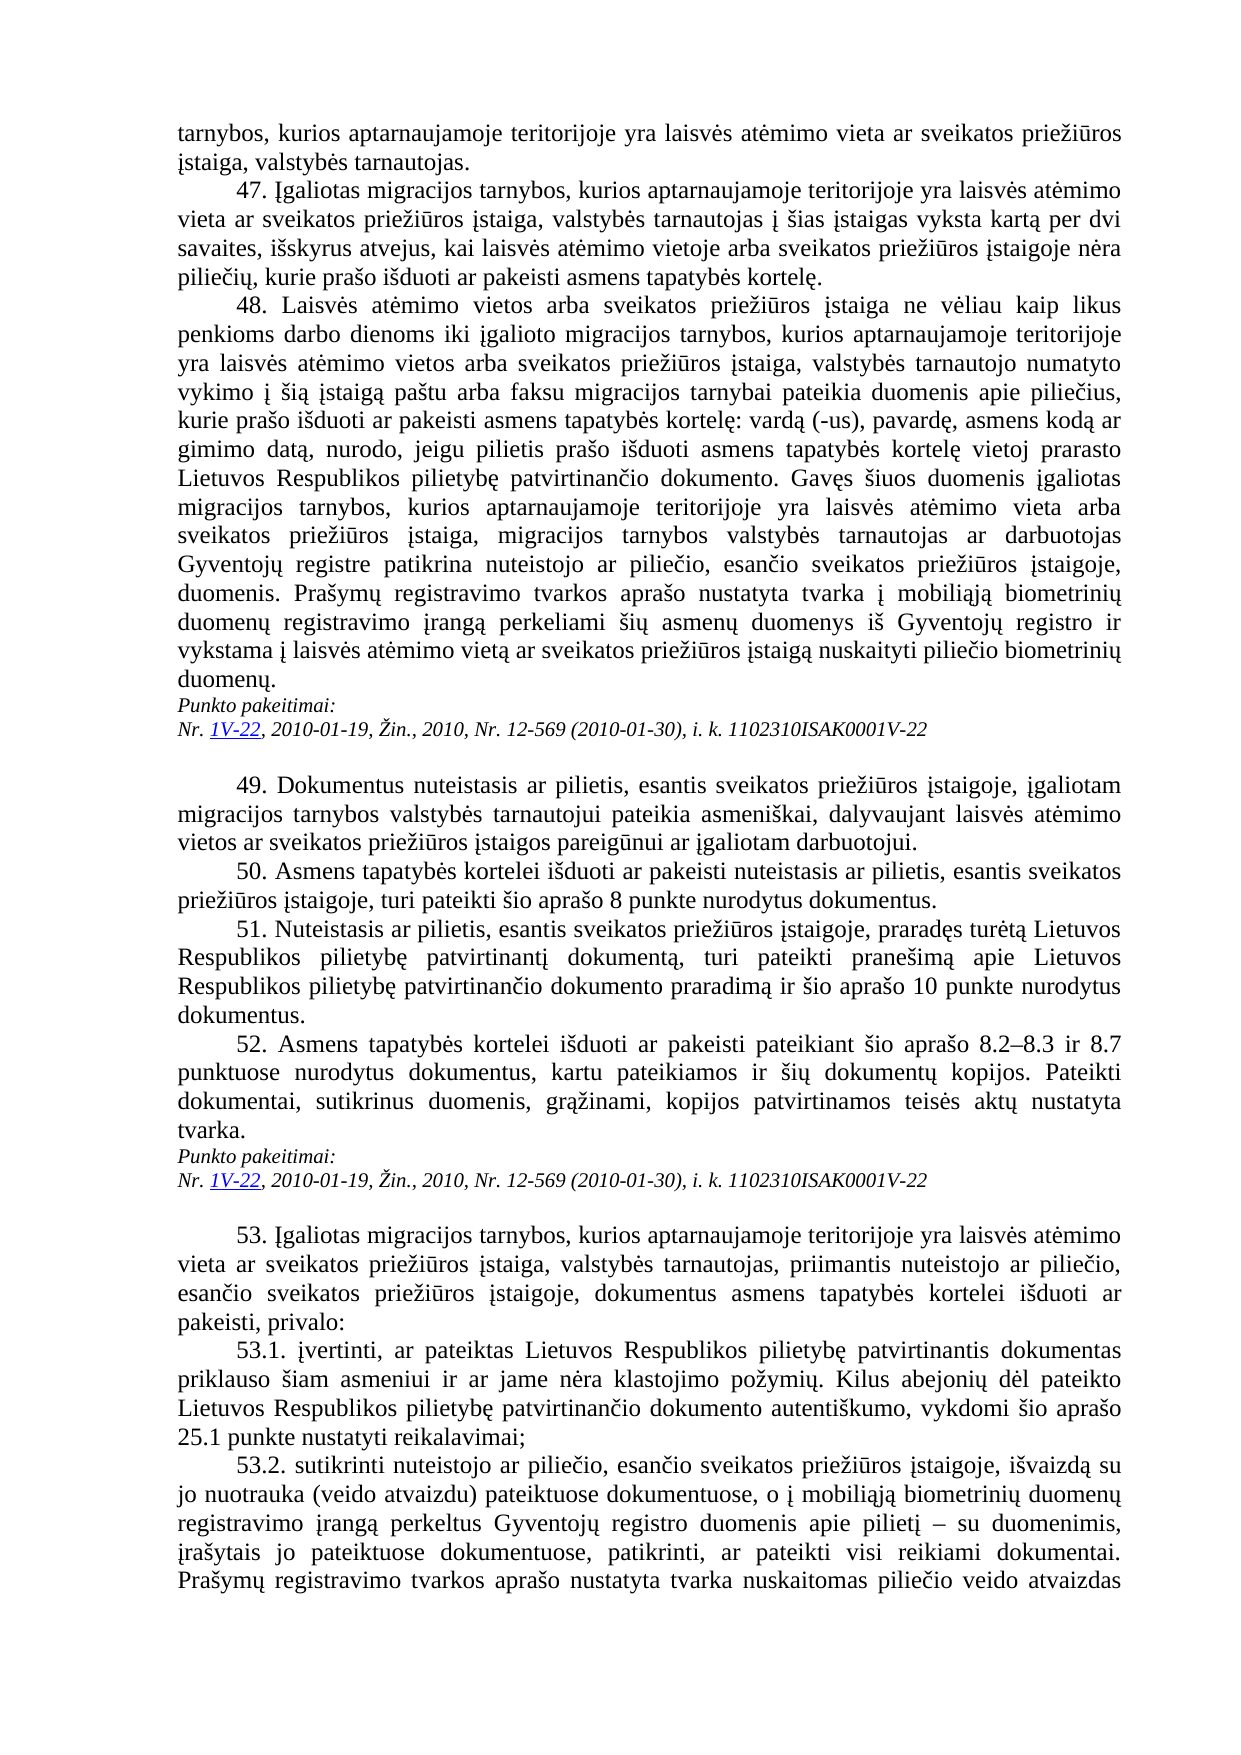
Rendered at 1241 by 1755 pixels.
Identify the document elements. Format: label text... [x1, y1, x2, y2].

text 47. Įgaliotas migracijos tarnybos, kurios aptarnaujamoje teritorijoje yra laisvės atėmimo vieta ar sveikatos priežiūros įstaiga, valstybės tarnautojas į šias įstaigas vyksta kartą per dvi savaites, išskyrus atvejus, kai laisvės atėmimo vietoje arba sveikatos priežiūros įstaigoje nėra piliečių, kurie prašo išduoti ar pakeisti asmens tapatybės kortelę. [177, 176, 1122, 291]
text 50. Asmens tapatybės kortelei išduoti ar pakeisti nuteistasis ar pilietis, esantis sveikatos priežiūros įstaigoje, turi pateikti šio aprašo 8 punkte nurodytus dokumentus. [177, 856, 1122, 914]
text 51. Nuteistasis ar pilietis, esantis sveikatos priežiūros įstaigoje, praradęs turėtą Lietuvos Respublikos pilietybę patvirtinantį dokumentą, turi pateikti pranešimą apie Lietuvos Respublikos pilietybę patvirtinančio dokumento praradimą ir šio aprašo 10 punkte nurodytus dokumentus. [177, 914, 1122, 1029]
text 53.2. sutikrinti nuteistojo ar piliečio, esančio sveikatos priežiūros įstaigoje, išvaizdą su jo nuotrauka (veido atvaizdu) pateiktuose dokumentuose, o į mobiliąją biometrinių duomenų registravimo įrangą perkeltus Gyventojų registro duomenis apie pilietį – su duomenimis, įrašytais jo pateiktuose dokumentuose, patikrinti, ar pateikti visi reikiami dokumentai. Prašymų registravimo tvarkos aprašo nustatyta tvarka nuskaitomas piliečio veido atvaizdas [177, 1451, 1122, 1594]
text 53. Įgaliotas migracijos tarnybos, kurios aptarnaujamoje teritorijoje yra laisvės atėmimo vieta ar sveikatos priežiūros įstaiga, valstybės tarnautojas, priimantis nuteistojo ar piliečio, esančio sveikatos priežiūros įstaigoje, dokumentus asmens tapatybės kortelei išduoti ar pakeisti, privalo: [177, 1221, 1122, 1336]
text 52. Asmens tapatybės kortelei išduoti ar pakeisti pateikiant šio aprašo 8.2–8.3 ir 8.7 punktuose nurodytus dokumentus, kartu pateikiamos ir šių dokumentų kopijos. Pateikti dokumentai, sutikrinus duomenis, grąžinami, kopijos patvirtinamos teisės aktų nustatyta tvarka. [177, 1029, 1122, 1144]
text Nr. 1V-22, 2010-01-19, Žin., 2010, Nr. 12-569 (2010-01-30), i. k. 1102310ISAK0001V-22 [177, 1168, 1122, 1192]
text Nr. 1V-22, 2010-01-19, Žin., 2010, Nr. 12-569 (2010-01-30), i. k. 1102310ISAK0001V-22 [177, 717, 1122, 741]
text 48. Laisvės atėmimo vietos arba sveikatos priežiūros įstaiga ne vėliau kaip likus penkioms darbo dienoms iki įgalioto migracijos tarnybos, kurios aptarnaujamoje teritorijoje yra laisvės atėmimo vietos arba sveikatos priežiūros įstaiga, valstybės tarnautojo numatyto vykimo į šią įstaigą paštu arba faksu migracijos tarnybai pateikia duomenis apie piliečius, kurie prašo išduoti ar pakeisti asmens tapatybės kortelę: vardą (-us), pavardę, asmens kodą ar gimimo datą, nurodo, jeigu pilietis prašo išduoti asmens tapatybės kortelę vietoj prarasto Lietuvos Respublikos pilietybę patvirtinančio dokumento. Gavęs šiuos duomenis įgaliotas migracijos tarnybos, kurios aptarnaujamoje teritorijoje yra laisvės atėmimo vieta arba sveikatos priežiūros įstaiga, migracijos tarnybos valstybės tarnautojas ar darbuotojas Gyventojų registre patikrina nuteistojo ar piliečio, esančio sveikatos priežiūros įstaigoje, duomenis. Prašymų registravimo tvarkos aprašo nustatyta tvarka į mobiliąją biometrinių duomenų registravimo įrangą perkeliami šių asmenų duomenys iš Gyventojų registro ir vykstama į laisvės atėmimo vietą ar sveikatos priežiūros įstaigą nuskaityti piliečio biometrinių duomenų. [177, 291, 1122, 693]
text Punkto pakeitimai: [177, 1144, 1122, 1168]
text tarnybos, kurios aptarnaujamoje teritorijoje yra laisvės atėmimo vieta ar sveikatos priežiūros įstaiga, valstybės tarnautojas. [177, 118, 1122, 176]
text 49. Dokumentus nuteistasis ar pilietis, esantis sveikatos priežiūros įstaigoje, įgaliotam migracijos tarnybos valstybės tarnautojui pateikia asmeniškai, dalyvaujant laisvės atėmimo vietos ar sveikatos priežiūros įstaigos pareigūnui ar įgaliotam darbuotojui. [177, 770, 1122, 856]
text Punkto pakeitimai: [177, 693, 1122, 717]
text 53.1. įvertinti, ar pateiktas Lietuvos Respublikos pilietybę patvirtinantis dokumentas priklauso šiam asmeniui ir ar jame nėra klastojimo požymių. Kilus abejonių dėl pateikto Lietuvos Respublikos pilietybę patvirtinančio dokumento autentiškumo, vykdomi šio aprašo 25.1 punkte nustatyti reikalavimai; [177, 1336, 1122, 1451]
